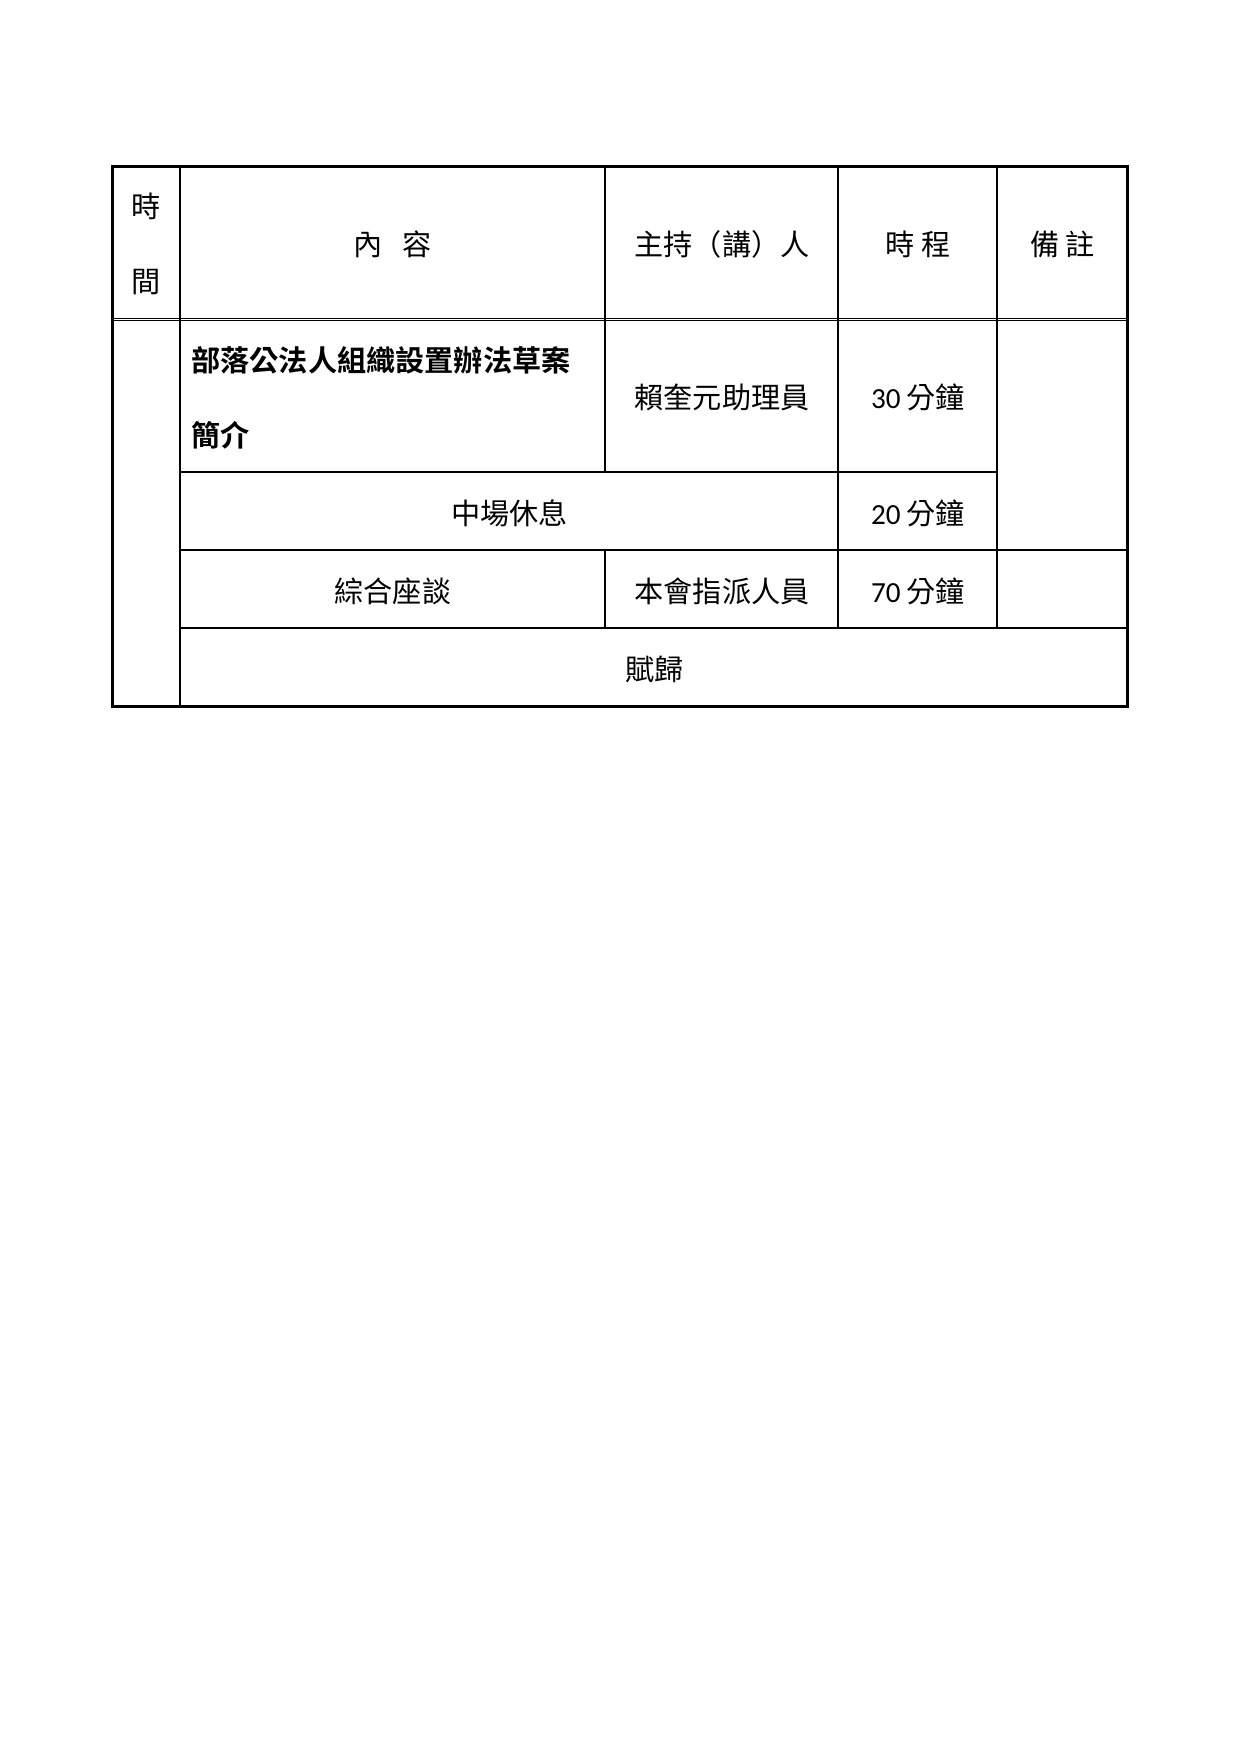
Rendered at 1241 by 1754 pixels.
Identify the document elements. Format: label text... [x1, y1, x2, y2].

table_cell [114, 321, 179, 705]
table_header 內 容 [181, 168, 604, 318]
table_cell 綜合座談 [181, 551, 604, 627]
table_header 時 間 [114, 168, 179, 318]
table_cell 30分鐘 [839, 321, 996, 471]
table_header 時 程 [839, 168, 996, 318]
table_cell 20分鐘 [839, 473, 996, 549]
table_cell [998, 551, 1126, 627]
table_cell 部落公法人組織設置辦法草案簡介 [181, 321, 604, 471]
table_cell 中場休息 [181, 473, 837, 549]
table_cell 賦歸 [181, 629, 1126, 705]
table_cell 本會指派人員 [606, 551, 837, 627]
table_cell [998, 321, 1126, 549]
table_header 主持（講）人 [606, 168, 837, 318]
table_cell 賴奎元助理員 [606, 321, 837, 471]
table_cell 70分鐘 [839, 551, 996, 627]
table_header 備 註 [998, 168, 1126, 318]
